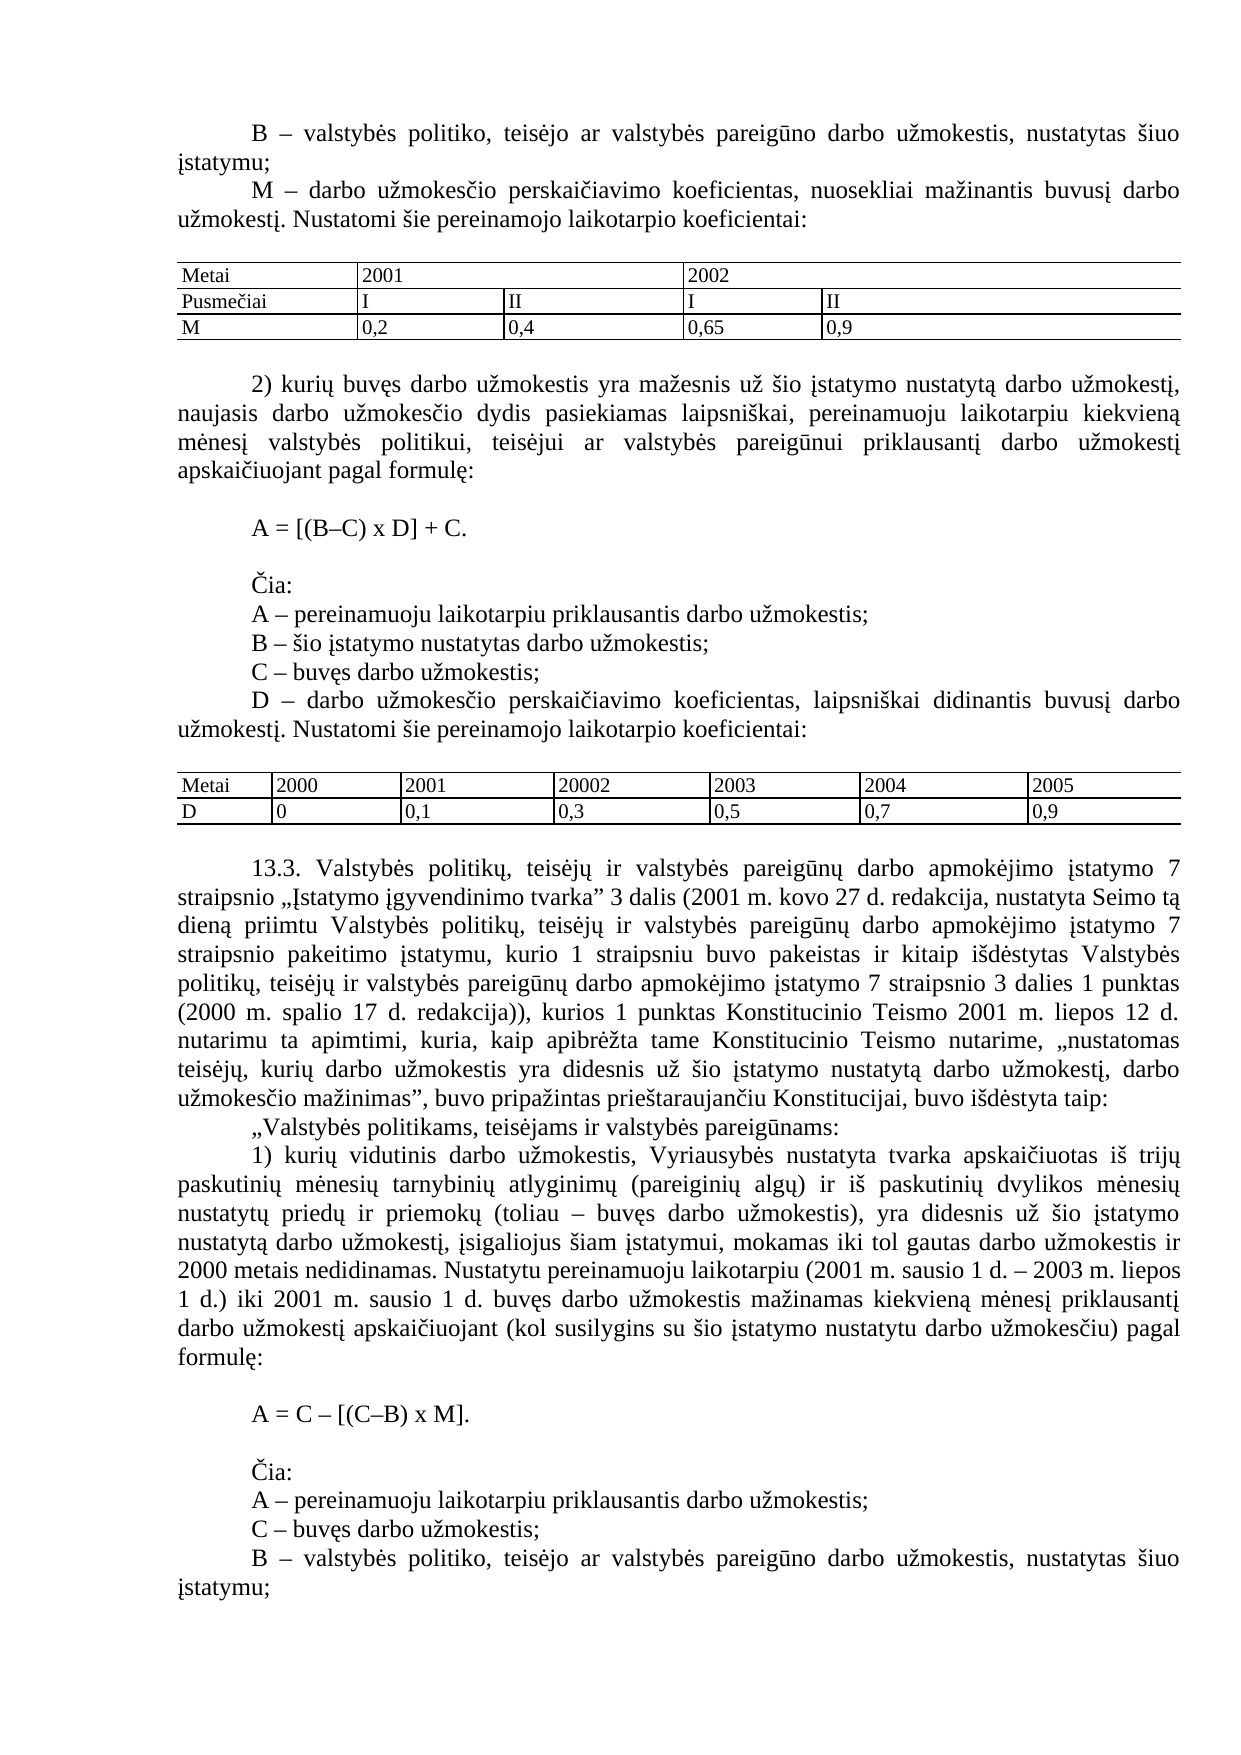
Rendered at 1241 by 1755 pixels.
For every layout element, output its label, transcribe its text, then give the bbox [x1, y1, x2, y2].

text A = C – [(C–B) x M]. [177, 1399, 1181, 1428]
table_header 2005 [1177, 773, 1181, 797]
text D – darbo užmokesčio perskaičiavimo koeficientas, laipsniškai didinantis buvusį darbo užmokestį. Nustatomi šie pereinamojo laikotarpio koeficientai: [177, 685, 1181, 743]
text B – valstybės politiko, teisėjo ar valstybės pareigūno darbo užmokestis, nustatytas šiuo įstatymu; [177, 1543, 1181, 1601]
text C – buvęs darbo užmokestis; [177, 1514, 1181, 1543]
table_header 2002 [684, 263, 688, 287]
table_cell M [177, 315, 181, 339]
table_cell II [679, 289, 683, 313]
text 13.3. Valstybės politikų, teisėjų ir valstybės pareigūnų darbo apmokėjimo įstatymo 7 straipsnio „Įstatymo įgyvendinimo tvarka” 3 dalis (2001 m. kovo 27 d. redakcija, nustatyta Seimo tą dieną priimtu Valstybės politikų, teisėjų ir valstybės pareigūnų darbo apmokėjimo įstatymo 7 straipsnio pakeitimo įstatymu, kurio 1 straipsniu buvo pakeistas ir kitaip išdėstytas Valstybės politikų, teisėjų ir valstybės pareigūnų darbo apmokėjimo įstatymo 7 straipsnio 3 dalies 1 punktas (2000 m. spalio 17 d. redakcija)), kurios 1 punktas Konstitucinio Teismo 2001 m. liepos 12 d. nutarimu ta apimtimi, kuria, kaip apibrėžta tame Konstitucinio Teismo nutarime, „nustatomas teisėjų, kurių darbo užmokestis yra didesnis už šio įstatymo nustatytą darbo užmokestį, darbo užmokesčio mažinimas”, buvo pripažintas prieštaraujančiu Konstitucijai, buvo išdėstyta taip: [177, 853, 1181, 1112]
table_cell M [353, 315, 357, 339]
table_cell 0,9 [1177, 315, 1181, 339]
table_cell D [177, 799, 181, 823]
text Čia: [177, 1457, 1181, 1486]
text A – pereinamuoju laikotarpiu priklausantis darbo užmokestis; [177, 1486, 1181, 1514]
table_header 2001 [679, 263, 683, 287]
table_cell II [1177, 289, 1181, 313]
text 2) kurių buvęs darbo užmokestis yra mažesnis už šio įstatymo nustatytą darbo užmokestį, naujasis darbo užmokesčio dydis pasiekiamas laipsniškai, pereinamuoju laikotarpiu kiekvieną mėnesį valstybės politikui, teisėjui ar valstybės pareigūnui priklausantį darbo užmokestį apskaičiuojant pagal formulę: [177, 369, 1181, 484]
table_cell 0,9 [1177, 799, 1181, 823]
text Čia: [177, 570, 1181, 599]
text „Valstybės politikams, teisėjams ir valstybės pareigūnams: [177, 1112, 1181, 1141]
text 1) kurių vidutinis darbo užmokestis, Vyriausybės nustatyta tvarka apskaičiuotas iš trijų paskutinių mėnesių tarnybinių atlyginimų (pareiginių algų) ir iš paskutinių dvylikos mėnesių nustatytų priedų ir priemokų (toliau – buvęs darbo užmokestis), yra didesnis už šio įstatymo nustatytą darbo užmokestį, įsigaliojus šiam įstatymui, mokamas iki tol gautas darbo užmokestis ir 2000 metais nedidinamas. Nustatytu pereinamuoju laikotarpiu (2001 m. sausio 1 d. – 2003 m. liepos 1 d.) iki 2001 m. sausio 1 d. buvęs darbo užmokestis mažinamas kiekvieną mėnesį priklausantį darbo užmokestį apskaičiuojant (kol susilygins su šio įstatymo nustatytu darbo užmokesčiu) pagal formulę: [177, 1141, 1181, 1371]
table_cell 0,2 [358, 315, 362, 339]
table_cell I [358, 289, 362, 313]
table_header 2002 [1177, 263, 1181, 287]
text B – valstybės politiko, teisėjo ar valstybės pareigūno darbo užmokestis, nustatytas šiuo įstatymu; [177, 118, 1181, 176]
text M – darbo užmokesčio perskaičiavimo koeficientas, nuosekliai mažinantis buvusį darbo užmokestį. Nustatomi šie pereinamojo laikotarpio koeficientai: [177, 176, 1181, 233]
text A – pereinamuoju laikotarpiu priklausantis darbo užmokestis; [177, 599, 1181, 628]
table_cell 0,4 [679, 315, 683, 339]
table_cell 0,65 [684, 315, 688, 339]
text A = [(B–C) x D] + C. [177, 513, 1181, 542]
table_header 2001 [358, 263, 362, 287]
text B – šio įstatymo nustatytas darbo užmokestis; [177, 628, 1181, 657]
table_cell I [684, 289, 688, 313]
text C – buvęs darbo užmokestis; [177, 657, 1181, 685]
